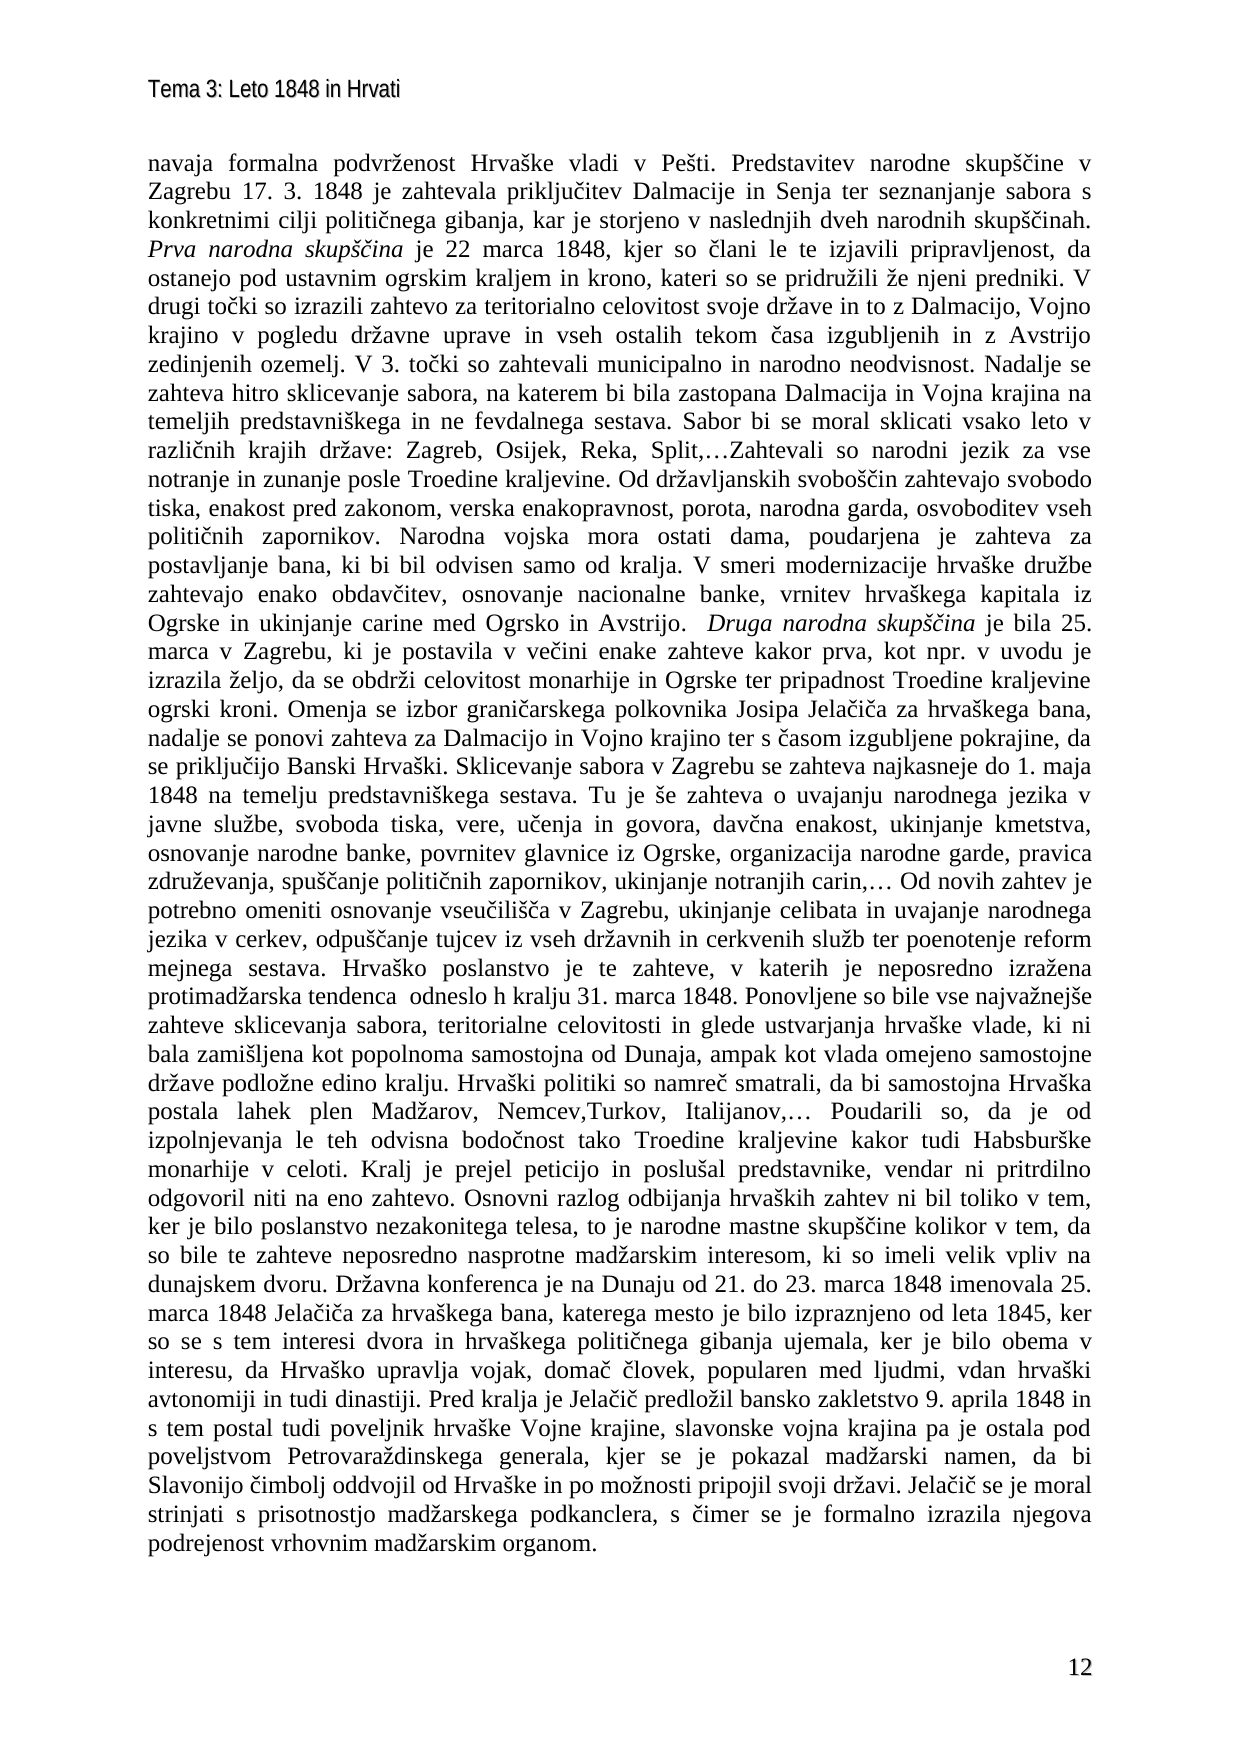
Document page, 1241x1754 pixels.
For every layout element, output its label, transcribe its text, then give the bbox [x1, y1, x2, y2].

text navaja formalna podvrženost Hrvaške vladi v Pešti. Predstavitev narodne skupščine v Zagrebu 17. 3. 1848 je zahtevala priključitev Dalmacije in Senja ter seznanjanje sabora s konkretnimi cilji političnega gibanja, kar je storjeno v naslednjih dveh narodnih skupščinah. Prva narodna skupščina je 22 marca 1848, kjer so člani le te izjavili pripravljenost, da ostanejo pod ustavnim ogrskim kraljem in krono, kateri so se pridružili že njeni predniki. V drugi točki so izrazili zahtevo za teritorialno celovitost svoje države in to z Dalmacijo, Vojno krajino v pogledu državne uprave in vseh ostalih tekom časa izgubljenih in z Avstrijo zedinjenih ozemelj. V 3. točki so zahtevali municipalno in narodno neodvisnost. Nadalje se zahteva hitro sklicevanje sabora, na katerem bi bila zastopana Dalmacija in Vojna krajina na temeljih predstavniškega in ne fevdalnega sestava. Sabor bi se moral sklicati vsako leto v različnih krajih države: Zagreb, Osijek, Reka, Split,…Zahtevali so narodni jezik za vse notranje in zunanje posle Troedine kraljevine. Od državljanskih svoboščin zahtevajo svobodo tiska, enakost pred zakonom, verska enakopravnost, porota, narodna garda, osvoboditev vseh političnih zapornikov. Narodna vojska mora ostati dama, poudarjena je zahteva za postavljanje bana, ki bi bil odvisen samo od kralja. V smeri modernizacije hrvaške družbe zahtevajo enako obdavčitev, osnovanje nacionalne banke, vrnitev hrvaškega kapitala iz Ogrske in ukinjanje carine med Ogrsko in Avstrijo. Druga narodna skupščina je bila 25. marca v Zagrebu, ki je postavila v večini enake zahteve kakor prva, kot npr. v uvodu je izrazila željo, da se obdrži celovitost monarhije in Ogrske ter pripadnost Troedine kraljevine ogrski kroni. Omenja se izbor graničarskega polkovnika Josipa Jelačiča za hrvaškega bana, nadalje se ponovi zahteva za Dalmacijo in Vojno krajino ter s časom izgubljene pokrajine, da se priključijo Banski Hrvaški. Sklicevanje sabora v Zagrebu se zahteva najkasneje do 1. maja 1848 na temelju predstavniškega sestava. Tu je še zahteva o uvajanju narodnega jezika v javne službe, svoboda tiska, vere, učenja in govora, davčna enakost, ukinjanje kmetstva, osnovanje narodne banke, povrnitev glavnice iz Ogrske, organizacija narodne garde, pravica združevanja, spuščanje političnih zapornikov, ukinjanje notranjih carin,… Od novih zahtev je potrebno omeniti osnovanje vseučilišča v Zagrebu, ukinjanje celibata in uvajanje narodnega jezika v cerkev, odpuščanje tujcev iz vseh državnih in cerkvenih služb ter poenotenje reform mejnega sestava. Hrvaško poslanstvo je te zahteve, v katerih je neposredno izražena protimadžarska tendenca odneslo h kralju 31. marca 1848. Ponovljene so bile vse najvažnejše zahteve sklicevanja sabora, teritorialne celovitosti in glede ustvarjanja hrvaške vlade, ki ni bala zamišljena kot popolnoma samostojna od Dunaja, ampak kot vlada omejeno samostojne države podložne edino kralju. Hrvaški politiki so namreč smatrali, da bi samostojna Hrvaška postala lahek plen Madžarov, Nemcev,Turkov, Italijanov,… Poudarili so, da je od izpolnjevanja le teh odvisna bodočnost tako Troedine kraljevine kakor tudi Habsburške monarhije v celoti. Kralj je prejel peticijo in poslušal predstavnike, vendar ni pritrdilno odgovoril niti na eno zahtevo. Osnovni razlog odbijanja hrvaških zahtev ni bil toliko v tem, ker je bilo poslanstvo nezakonitega telesa, to je narodne mastne skupščine kolikor v tem, da so bile te zahteve neposredno nasprotne madžarskim interesom, ki so imeli velik vpliv na dunajskem dvoru. Državna konferenca je na Dunaju od 21. do 23. marca 1848 imenovala 25. marca 1848 Jelačiča za hrvaškega bana, katerega mesto je bilo izpraznjeno od leta 1845, ker so se s tem interesi dvora in hrvaškega političnega gibanja ujemala, ker je bilo obema v interesu, da Hrvaško upravlja vojak, domač človek, popularen med ljudmi, vdan hrvaški avtonomiji in tudi dinastiji. Pred kralja je Jelačič predložil bansko zakletstvo 9. aprila 1848 in s tem postal tudi poveljnik hrvaške Vojne krajine, slavonske vojna krajina pa je ostala pod poveljstvom Petrovaraždinskega generala, kjer se je pokazal madžarski namen, da bi Slavonijo čimbolj oddvojil od Hrvaške in po možnosti pripojil svoji državi. Jelačič se je moral strinjati s prisotnostjo madžarskega podkanclera, s čimer se je formalno izrazila njegova podrejenost vrhovnim madžarskim organom. [148, 148, 1093, 1556]
